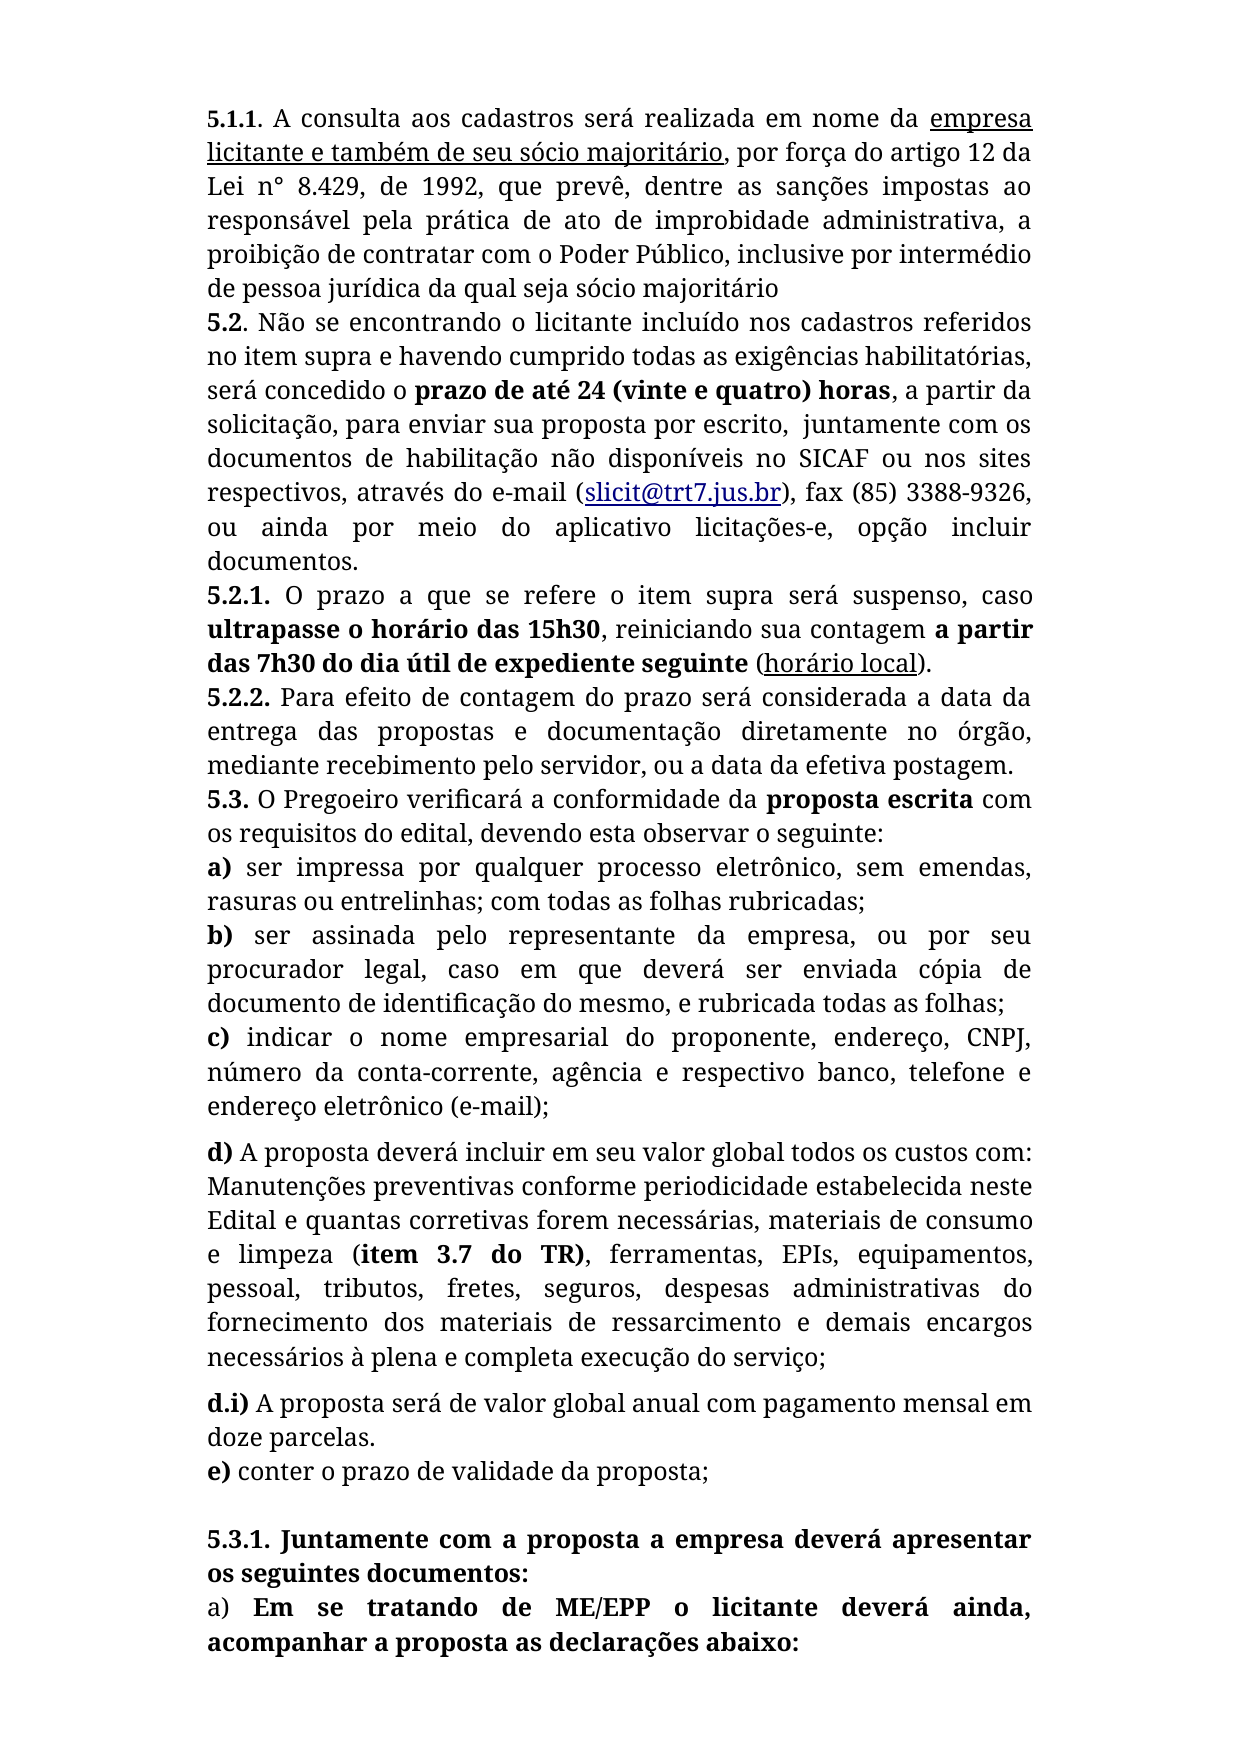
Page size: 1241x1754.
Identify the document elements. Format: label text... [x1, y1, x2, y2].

subtitle a) Em se tratando de ME/EPP o licitante deverá ainda, acompanhar a proposta as declarações abaixo: [207, 1590, 1032, 1658]
text a) ser impressa por qualquer processo eletrônico, sem emendas, rasuras ou entrelinhas; com todas as folhas rubricadas; [207, 850, 1032, 918]
subtitle 5.3.1. Juntamente com a proposta a empresa deverá apresentar os seguintes documentos: [207, 1522, 1032, 1590]
text 5.2.2. Para efeito de contagem do prazo será considerada a data da entrega das propostas e documentação diretamente no órgão, mediante recebimento pelo servidor, ou a data da efetiva postagem. [207, 679, 1032, 782]
text 5.1.1. A consulta aos cadastros será realizada em nome da empresa licitante e também de seu sócio majoritário, por força do artigo 12 da Lei n° 8.429, de 1992, que prevê, dentre as sanções impostas ao responsável pela prática de ato de improbidade administrativa, a proibição de contratar com o Poder Público, inclusive por intermédio de pessoa jurídica da qual seja sócio majoritário [207, 100, 1032, 305]
text 5.2.1. O prazo a que se refere o item supra será suspenso, caso ultrapasse o horário das 15h30, reiniciando sua contagem a partir das 7h30 do dia útil de expediente seguinte (horário local). [207, 577, 1033, 679]
text b) ser assinada pelo representante da empresa, ou por seu procurador legal, caso em que deverá ser enviada cópia de documento de identificação do mesmo, e rubricada todas as folhas; [207, 918, 1032, 1020]
text d.i) A proposta será de valor global anual com pagamento mensal em doze parcelas. [207, 1386, 1033, 1454]
subtitle e) conter o prazo de validade da proposta; [207, 1454, 1032, 1488]
text 5.2. Não se encontrando o licitante incluído nos cadastros referidos no item supra e havendo cumprido todas as exigências habilitatórias, será concedido o prazo de até 24 (vinte e quatro) horas, a partir da solicitação, para enviar sua proposta por escrito, juntamente com os documentos de habilitação não disponíveis no SICAF ou nos sites respectivos, através do e-mail (slicit@trt7.jus.br), fax (85) 3388-9326, ou ainda por meio do aplicativo licitações-e, opção incluir documentos. [207, 305, 1032, 577]
text d) A proposta deverá incluir em seu valor global todos os custos com: Manutenções preventivas conforme periodicidade estabelecida neste Edital e quantas corretivas forem necessárias, materiais de consumo e limpeza (item 3.7 do TR), ferramentas, EPIs, equipamentos, pessoal, tributos, fretes, seguros, despesas administrativas do fornecimento dos materiais de ressarcimento e demais encargos necessários à plena e completa execução do serviço; [207, 1135, 1033, 1373]
text 5.3. O Pregoeiro verificará a conformidade da proposta escrita com os requisitos do edital, devendo esta observar o seguinte: [207, 782, 1032, 850]
text c) indicar o nome empresarial do proponente, endereço, CNPJ, número da conta-corrente, agência e respectivo banco, telefone e endereço eletrônico (e-mail); [207, 1020, 1032, 1122]
